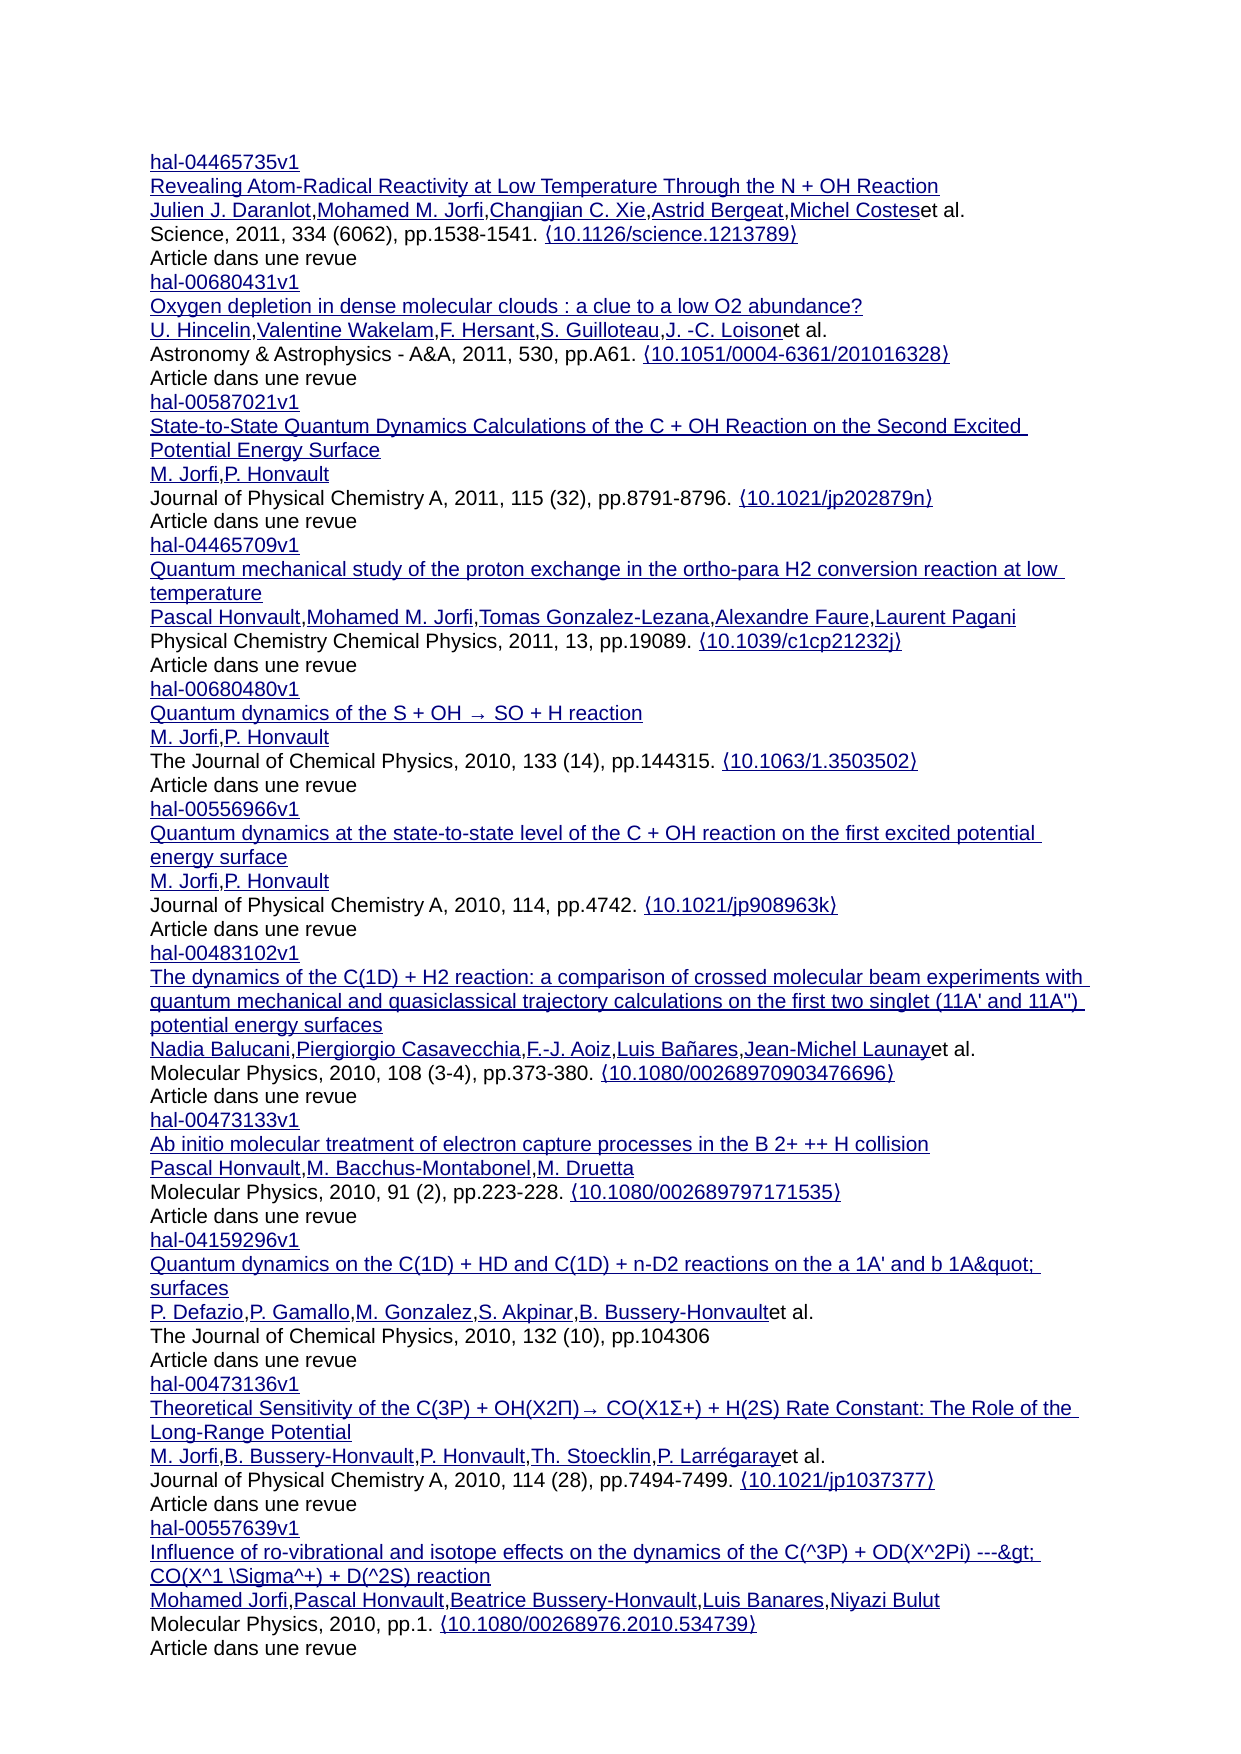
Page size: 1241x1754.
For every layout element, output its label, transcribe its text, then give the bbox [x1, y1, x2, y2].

table_cell Oxygen depletion in dense molecular clouds : a clue to a low O2 abundance? U. Hincelin,Valentine Wakelam,F. Hersant,S. Guilloteau,J. -C. Loisonet al. Astronomy & Astrophysics - A&A, 2011, 530, pp.A61. ⟨10.1051/0004-6361/201016328⟩ Article dans une revue hal-00587021v1 [150, 294, 1090, 413]
table_cell Quantum dynamics at the state-to-state level of the C + OH reaction on the first excited potential energy surface M. Jorfi,P. Honvault Journal of Physical Chemistry A, 2010, 114, pp.4742. ⟨10.1021/jp908963k⟩ Article dans une revue hal-00483102v1 [150, 821, 1090, 964]
table_cell State-to-State Quantum Dynamics Calculations of the C + OH Reaction on the Second Excited Potential Energy Surface M. Jorfi,P. Honvault Journal of Physical Chemistry A, 2011, 115 (32), pp.8791-8796. ⟨10.1021/jp202879n⟩ Article dans une revue hal-04465709v1 [150, 414, 1090, 557]
table_cell Revealing Atom-Radical Reactivity at Low Temperature Through the N + OH Reaction Julien J. Daranlot,Mohamed M. Jorfi,Changjian C. Xie,Astrid Bergeat,Michel Costeset al. Science, 2011, 334 (6062), pp.1538-1541. ⟨10.1126/science.1213789⟩ Article dans une revue hal-00680431v1 [150, 174, 1090, 294]
table_cell quantum mechanical and quasiclassical trajectory calculations on the first two singlet (11A' and 11A'') potential energy surfaces Nadia Balucani,Piergiorgio Casavecchia,F.-J. Aoiz,Luis Bañares,Jean-Michel Launayet al. Molecular Physics, 2010, 108 (3-4), pp.373-380. ⟨10.1080/00268970903476696⟩ Article dans une revue hal-00473133v1 [150, 987, 1090, 1132]
table_cell The dynamics of the C(1D) + H2 reaction: a comparison of crossed molecular beam experiments with [150, 965, 1090, 986]
table_cell Quantum dynamics on the C(1D) + HD and C(1D) + n-D2 reactions on the a 1A' and b 1A&quot; surfaces P. Defazio,P. Gamallo,M. Gonzalez,S. Akpinar,B. Bussery-Honvaultet al. The Journal of Chemical Physics, 2010, 132 (10), pp.104306 Article dans une revue hal-00473136v1 [150, 1252, 1090, 1396]
table_cell Theoretical Sensitivity of the C(3P) + OH(X2Π)→ CO(X1Σ+) + H(2S) Rate Constant: The Role of the Long-Range Potential M. Jorfi,B. Bussery-Honvault,P. Honvault,Th. Stoecklin,P. Larrégarayet al. Journal of Physical Chemistry A, 2010, 114 (28), pp.7494-7499. ⟨10.1021/jp1037377⟩ Article dans une revue hal-00557639v1 [150, 1396, 1090, 1539]
table_cell Quantum dynamics of the S + OH → SO + H reaction M. Jorfi,P. Honvault The Journal of Chemical Physics, 2010, 133 (14), pp.144315. ⟨10.1063/1.3503502⟩ Article dans une revue hal-00556966v1 [150, 701, 1090, 821]
table_cell hal-04465735v1 [150, 150, 1090, 174]
table_cell Influence of ro-vibrational and isotope effects on the dynamics of the C(^3P) + OD(X^2Pi) ---&gt; CO(X^1 \Sigma^+) + D(^2S) reaction Mohamed Jorfi,Pascal Honvault,Beatrice Bussery-Honvault,Luis Banares,Niyazi Bulut Molecular Physics, 2010, pp.1. ⟨10.1080/00268976.2010.534739⟩ Article dans une revue [150, 1540, 1090, 1659]
table_cell Quantum mechanical study of the proton exchange in the ortho-para H2 conversion reaction at low temperature Pascal Honvault,Mohamed M. Jorfi,Tomas Gonzalez-Lezana,Alexandre Faure,Laurent Pagani Physical Chemistry Chemical Physics, 2011, 13, pp.19089. ⟨10.1039/c1cp21232j⟩ Article dans une revue hal-00680480v1 [150, 557, 1090, 701]
table_cell Ab initio molecular treatment of electron capture processes in the B 2+ ++ H collision Pascal Honvault,M. Bacchus-Montabonel,M. Druetta Molecular Physics, 2010, 91 (2), pp.223-228. ⟨10.1080/002689797171535⟩ Article dans une revue hal-04159296v1 [150, 1132, 1090, 1252]
